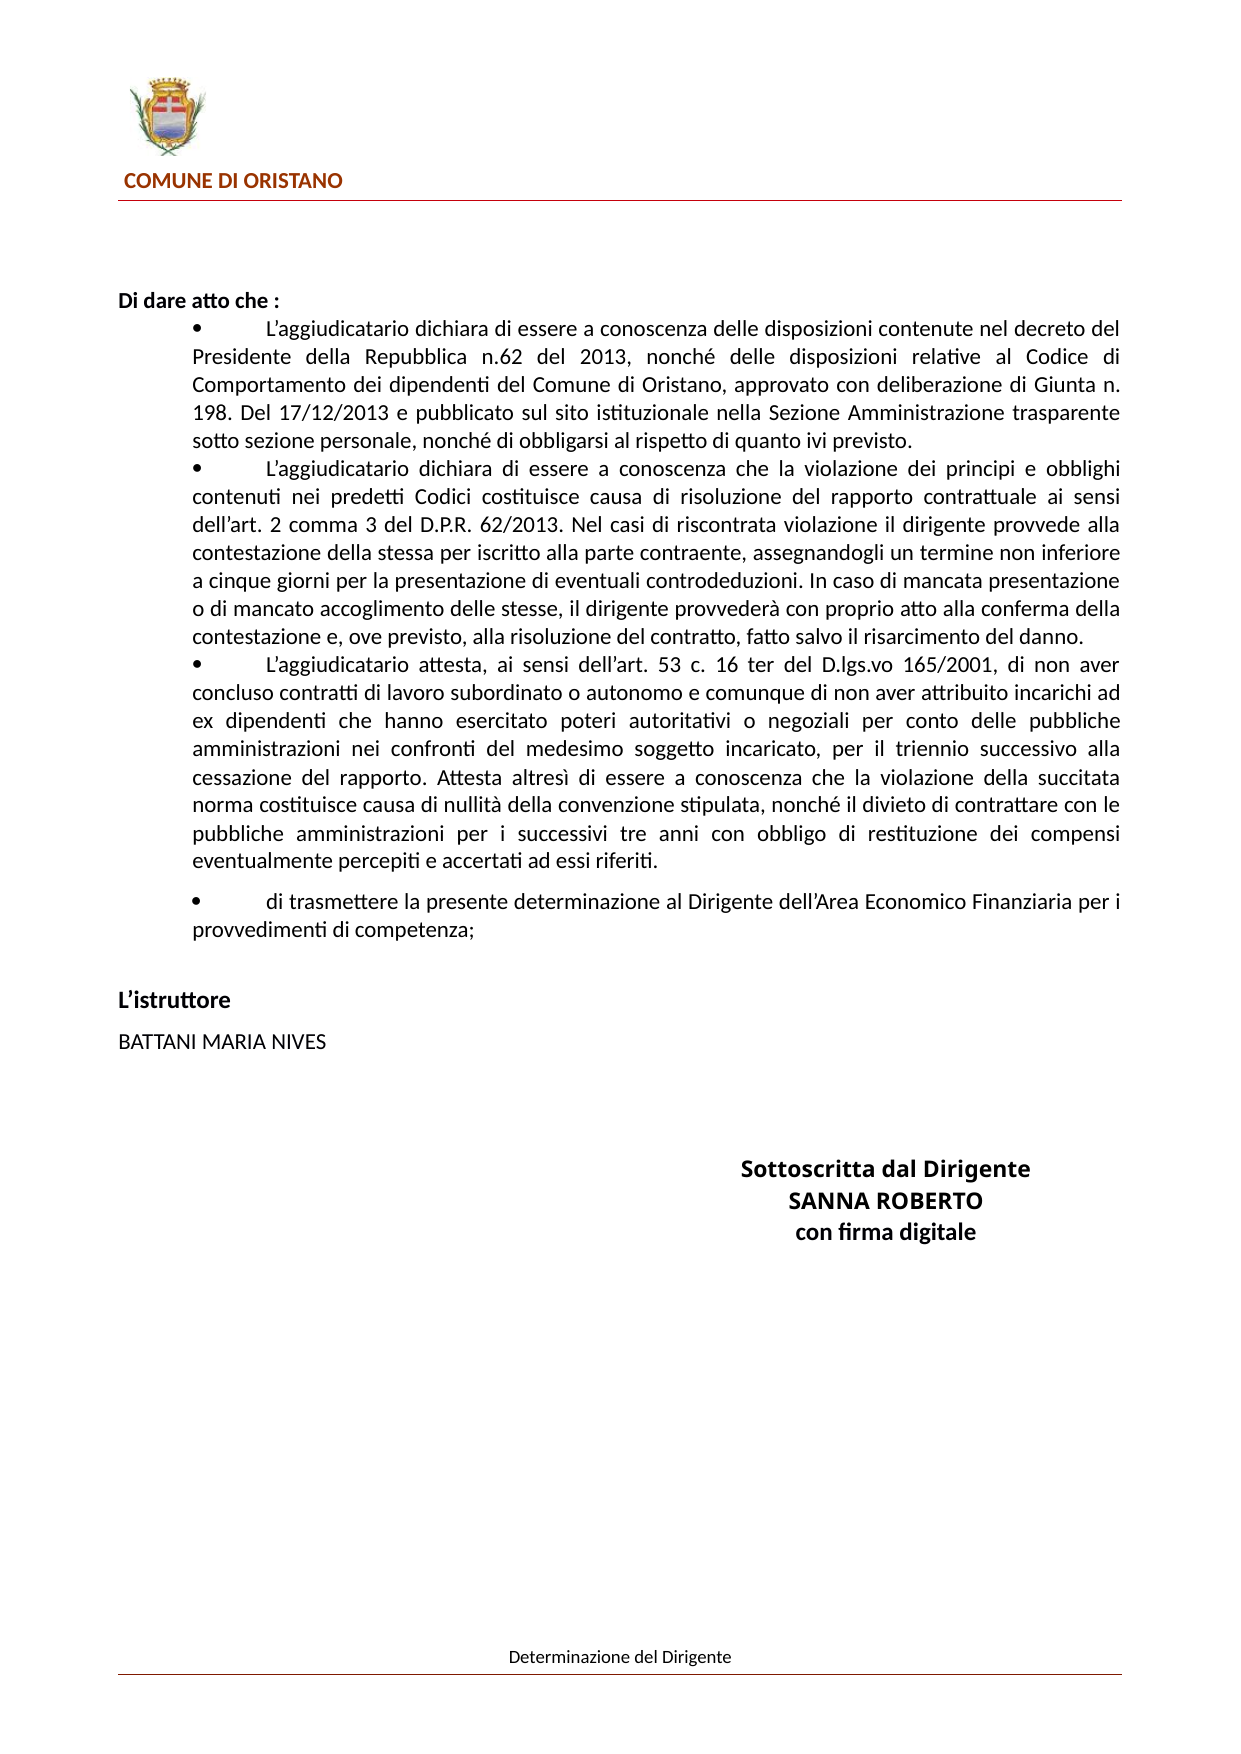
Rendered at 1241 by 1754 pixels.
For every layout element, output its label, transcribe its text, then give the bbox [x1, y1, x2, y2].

text SANNA ROBERTO [649, 1184, 1122, 1216]
list di trasmettere la presente determinazione al Dirigente dell’Area Economico Finanziaria per i provvedimenti di competenza; [192, 887, 1122, 943]
list L’aggiudicatario dichiara di essere a conoscenza che la violazione dei principi e obblighi contenuti nei predetti Codici costituisce causa di risoluzione del rapporto contrattuale ai sensi dell’art. 2 comma 3 del D.P.R. 62/2013. Nel casi di riscontrata violazione il dirigente provvede alla contestazione della stessa per iscritto alla parte contraente, assegnandogli un termine non inferiore a cinque giorni per la presentazione di eventuali controdeduzioni. In caso di mancata presentazione o di mancato accoglimento delle stesse, il dirigente provvederà con proprio atto alla conferma della contestazione e, ove previsto, alla risoluzione del contratto, fatto salvo il risarcimento del danno. [192, 454, 1122, 651]
list L’aggiudicatario dichiara di essere a conoscenza delle disposizioni contenute nel decreto del Presidente della Repubblica n.62 del 2013, nonché delle disposizioni relative al Codice di Comportamento dei dipendenti del Comune di Oristano, approvato con deliberazione di Giunta n. 198. Del 17/12/2013 e pubblicato sul sito istituzionale nella Sezione Amministrazione trasparente sotto sezione personale, nonché di obbligarsi al rispetto di quanto ivi previsto. [192, 314, 1122, 454]
text Sottoscritta dal Dirigente [649, 1153, 1122, 1184]
text con firma digitale [649, 1216, 1122, 1246]
text Di dare atto che : [118, 286, 1122, 314]
list L’aggiudicatario attesta, ai sensi dell’art. 53 c. 16 ter del D.lgs.vo 165/2001, di non aver concluso contratti di lavoro subordinato o autonomo e comunque di non aver attribuito incarichi ad ex dipendenti che hanno esercitato poteri autoritativi o negoziali per conto delle pubbliche amministrazioni nei confronti del medesimo soggetto incaricato, per il triennio successivo alla cessazione del rapporto. Attesta altresì di essere a conoscenza che la violazione della succitata norma costituisce causa di nullità della convenzione stipulata, nonché il divieto di contrattare con le pubbliche amministrazioni per i successivi tre anni con obbligo di restituzione dei compensi eventualmente percepiti e accertati ad essi riferiti. [192, 651, 1122, 875]
text BATTANI MARIA NIVES [118, 1027, 1122, 1055]
text L’istruttore [118, 984, 1122, 1014]
